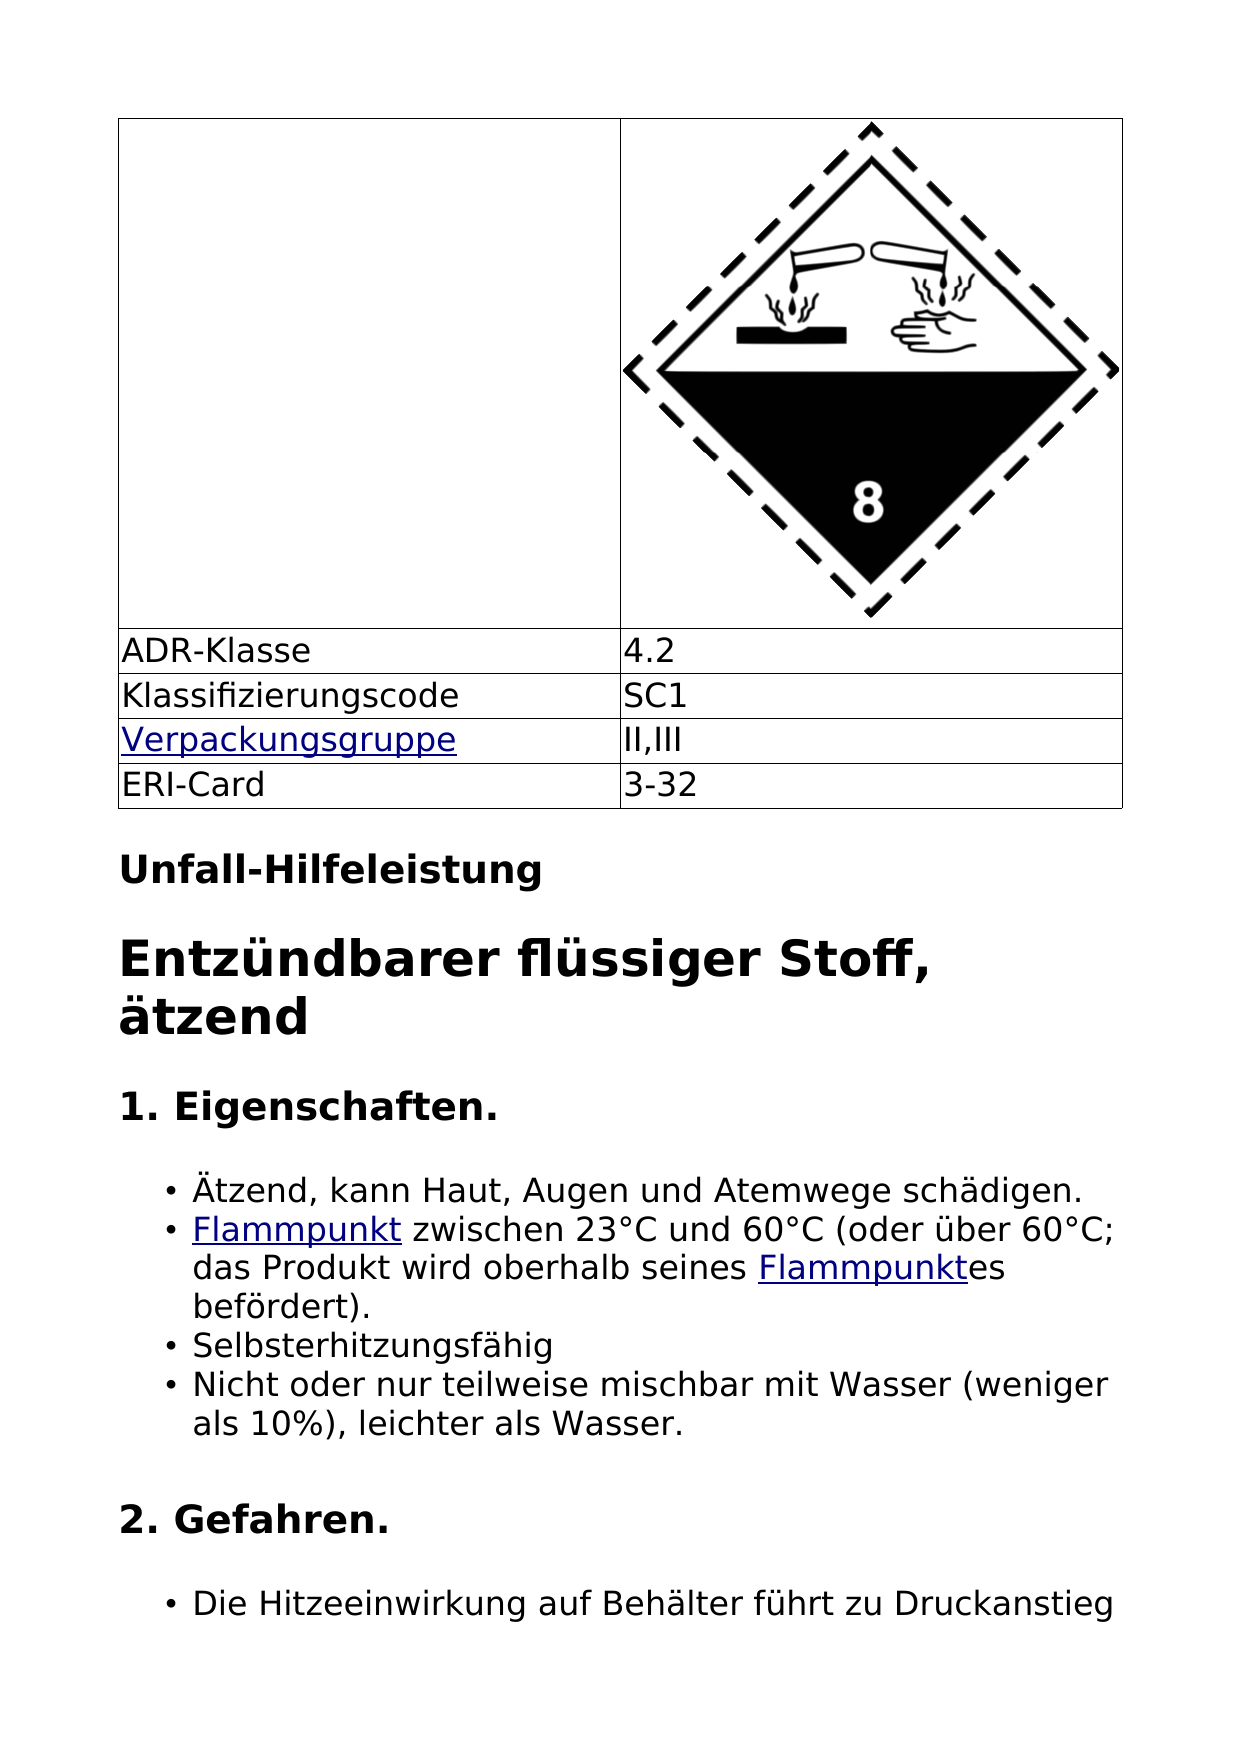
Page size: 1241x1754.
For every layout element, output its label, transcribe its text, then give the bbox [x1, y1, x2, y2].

table_cell 4.2 [621, 629, 1122, 673]
picture [622, 121, 1120, 618]
subtitle Unfall-Hilfeleistung [118, 847, 1122, 892]
table_cell SC1 [621, 674, 1122, 718]
table_cell ERI-Card [119, 764, 620, 807]
subtitle Entzündbarer flüssiger Stoff, ätzend [118, 930, 1122, 1046]
table_cell II,III [621, 719, 1122, 763]
table_cell ADR-Klasse [119, 629, 620, 673]
list Die Hitzeeinwirkung auf Behälter führt zu Druckanstieg [177, 1585, 1122, 1624]
table_cell Verpackungsgruppe [119, 719, 620, 763]
list Flammpunkt zwischen 23°C und 60°C (oder über 60°C; das Produkt wird oberhalb seines Flammpunktes befördert). [177, 1210, 1122, 1327]
subtitle 2. Gefahren. [118, 1498, 1122, 1543]
subtitle 1. Eigenschaften. [118, 1084, 1122, 1129]
table_cell 3-32 [621, 764, 1122, 807]
table_cell [621, 119, 1122, 628]
list Nicht oder nur teilweise mischbar mit Wasser (weniger als 10%), leichter als Wasser. [177, 1365, 1122, 1443]
table_cell [119, 119, 620, 628]
list Ätzend, kann Haut, Augen und Atemwege schädigen. [177, 1171, 1122, 1210]
list Selbsterhitzungsfähig [177, 1327, 1122, 1365]
table_cell Klassifizierungscode [119, 674, 620, 718]
